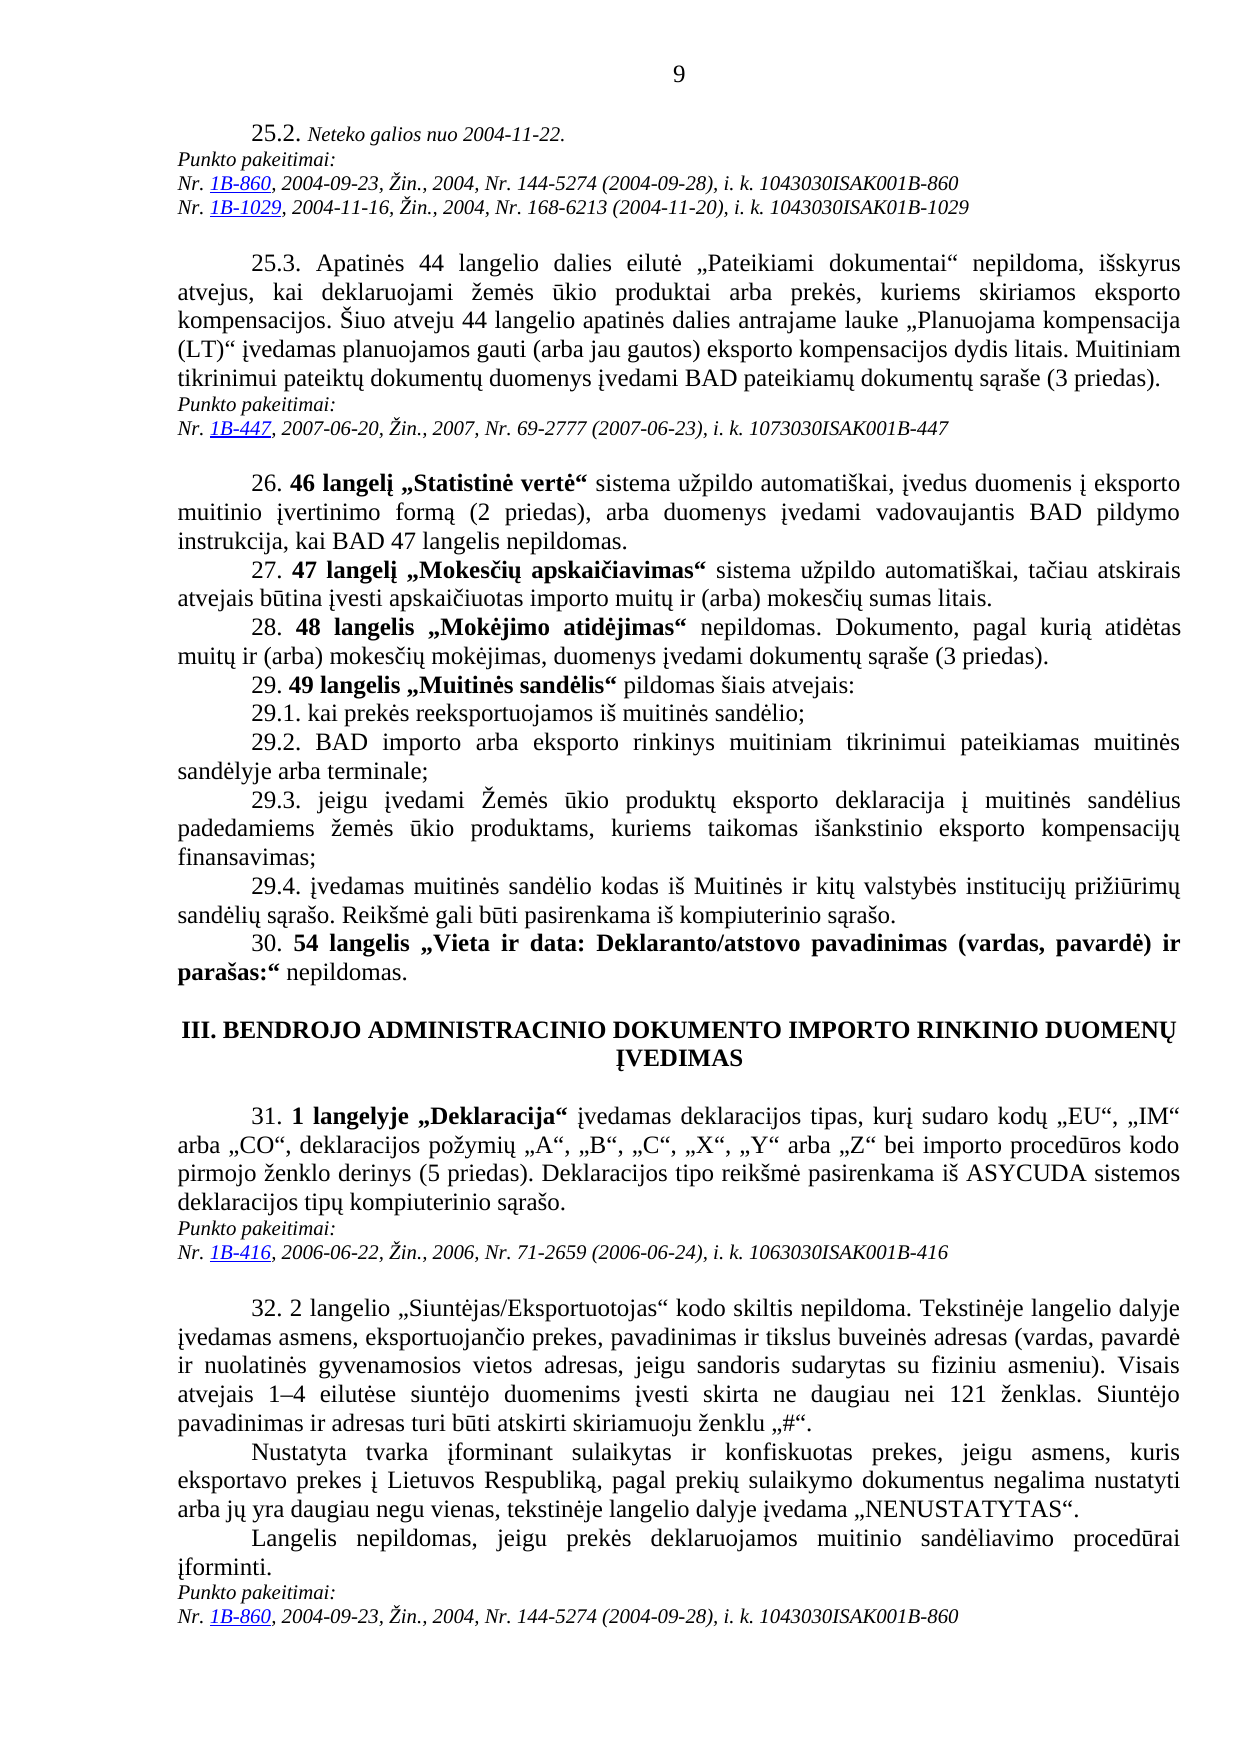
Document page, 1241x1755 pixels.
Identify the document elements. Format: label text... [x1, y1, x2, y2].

text Nr. 1B-1029, 2004-11-16, Žin., 2004, Nr. 168-6213 (2004-11-20), i. k. 1043030ISAK01B-1029 [177, 195, 1181, 219]
text Punkto pakeitimai: [177, 1216, 1181, 1240]
text 27. 47 langelį „Mokesčių apskaičiavimas“ sistema užpildo automatiškai, tačiau atskirais atvejais būtina įvesti apskaičiuotas importo muitų ir (arba) mokesčių sumas litais. [177, 555, 1181, 612]
text Nr. 1B-416, 2006-06-22, Žin., 2006, Nr. 71-2659 (2006-06-24), i. k. 1063030ISAK001B-416 [177, 1240, 1181, 1264]
text Punkto pakeitimai: [177, 147, 1181, 171]
text Nr. 1B-447, 2007-06-20, Žin., 2007, Nr. 69-2777 (2007-06-23), i. k. 1073030ISAK001B-447 [177, 416, 1181, 440]
text 25.3. Apatinės 44 langelio dalies eilutė „Pateikiami dokumentai“ nepildoma, išskyrus atvejus, kai deklaruojami žemės ūkio produktai arba prekės, kuriems skiriamos eksporto kompensacijos. Šiuo atveju 44 langelio apatinės dalies antrajame lauke „Planuojama kompensacija (LT)“ įvedamas planuojamos gauti (arba jau gautos) eksporto kompensacijos dydis litais. Muitiniam tikrinimui pateiktų dokumentų duomenys įvedami BAD pateikiamų dokumentų sąraše (3 priedas). [177, 248, 1181, 392]
text Punkto pakeitimai: [177, 1580, 1181, 1604]
text 29.1. kai prekės reeksportuojamos iš muitinės sandėlio; [177, 698, 1181, 727]
text 32. 2 langelio „Siuntėjas/Eksportuotojas“ kodo skiltis nepildoma. Tekstinėje langelio dalyje įvedamas asmens, eksportuojančio prekes, pavadinimas ir tikslus buveinės adresas (vardas, pavardė ir nuolatinės gyvenamosios vietos adresas, jeigu sandoris sudarytas su fiziniu asmeniu). Visais atvejais 1–4 eilutėse siuntėjo duomenims įvesti skirta ne daugiau nei 121 ženklas. Siuntėjo pavadinimas ir adresas turi būti atskirti skiriamuoju ženklu „#“. [177, 1293, 1181, 1437]
text Langelis nepildomas, jeigu prekės deklaruojamos muitinio sandėliavimo procedūrai įforminti. [177, 1523, 1181, 1580]
text III. BENDROJO ADMINISTRACINIO DOKUMENTO IMPORTO RINKINIO DUOMENŲ ĮVEDIMAS [177, 1015, 1181, 1072]
text 29.3. jeigu įvedami Žemės ūkio produktų eksporto deklaracija į muitinės sandėlius padedamiems žemės ūkio produktams, kuriems taikomas išankstinio eksporto kompensacijų finansavimas; [177, 785, 1181, 871]
text 25.2. Neteko galios nuo 2004-11-22. [177, 118, 1181, 147]
text Nr. 1B-860, 2004-09-23, Žin., 2004, Nr. 144-5274 (2004-09-28), i. k. 1043030ISAK001B-860 [177, 171, 1181, 195]
text Nr. 1B-860, 2004-09-23, Žin., 2004, Nr. 144-5274 (2004-09-28), i. k. 1043030ISAK001B-860 [177, 1604, 1181, 1628]
text 30. 54 langelis „Vieta ir data: Deklaranto/atstovo pavadinimas (vardas, pavardė) ir parašas:“ nepildomas. [177, 928, 1181, 986]
text 29.4. įvedamas muitinės sandėlio kodas iš Muitinės ir kitų valstybės institucijų prižiūrimų sandėlių sąrašo. Reikšmė gali būti pasirenkama iš kompiuterinio sąrašo. [177, 871, 1181, 928]
text 26. 46 langelį „Statistinė vertė“ sistema užpildo automatiškai, įvedus duomenis į eksporto muitinio įvertinimo formą (2 priedas), arba duomenys įvedami vadovaujantis BAD pildymo instrukcija, kai BAD 47 langelis nepildomas. [177, 468, 1181, 555]
text 29. 49 langelis „Muitinės sandėlis“ pildomas šiais atvejais: [177, 670, 1181, 698]
text Nustatyta tvarka įforminant sulaikytas ir konfiskuotas prekes, jeigu asmens, kuris eksportavo prekes į Lietuvos Respubliką, pagal prekių sulaikymo dokumentus negalima nustatyti arba jų yra daugiau negu vienas, tekstinėje langelio dalyje įvedama „NENUSTATYTAS“. [177, 1437, 1181, 1523]
text 29.2. BAD importo arba eksporto rinkinys muitiniam tikrinimui pateikiamas muitinės sandėlyje arba terminale; [177, 727, 1181, 785]
text Punkto pakeitimai: [177, 392, 1181, 416]
text 31. 1 langelyje „Deklaracija“ įvedamas deklaracijos tipas, kurį sudaro kodų „EU“, „IM“ arba „CO“, deklaracijos požymių „A“, „B“, „C“, „X“, „Y“ arba „Z“ bei importo procedūros kodo pirmojo ženklo derinys (5 priedas). Deklaracijos tipo reikšmė pasirenkama iš ASYCUDA sistemos deklaracijos tipų kompiuterinio sąrašo. [177, 1101, 1181, 1216]
text 28. 48 langelis „Mokėjimo atidėjimas“ nepildomas. Dokumento, pagal kurią atidėtas muitų ir (arba) mokesčių mokėjimas, duomenys įvedami dokumentų sąraše (3 priedas). [177, 612, 1181, 670]
